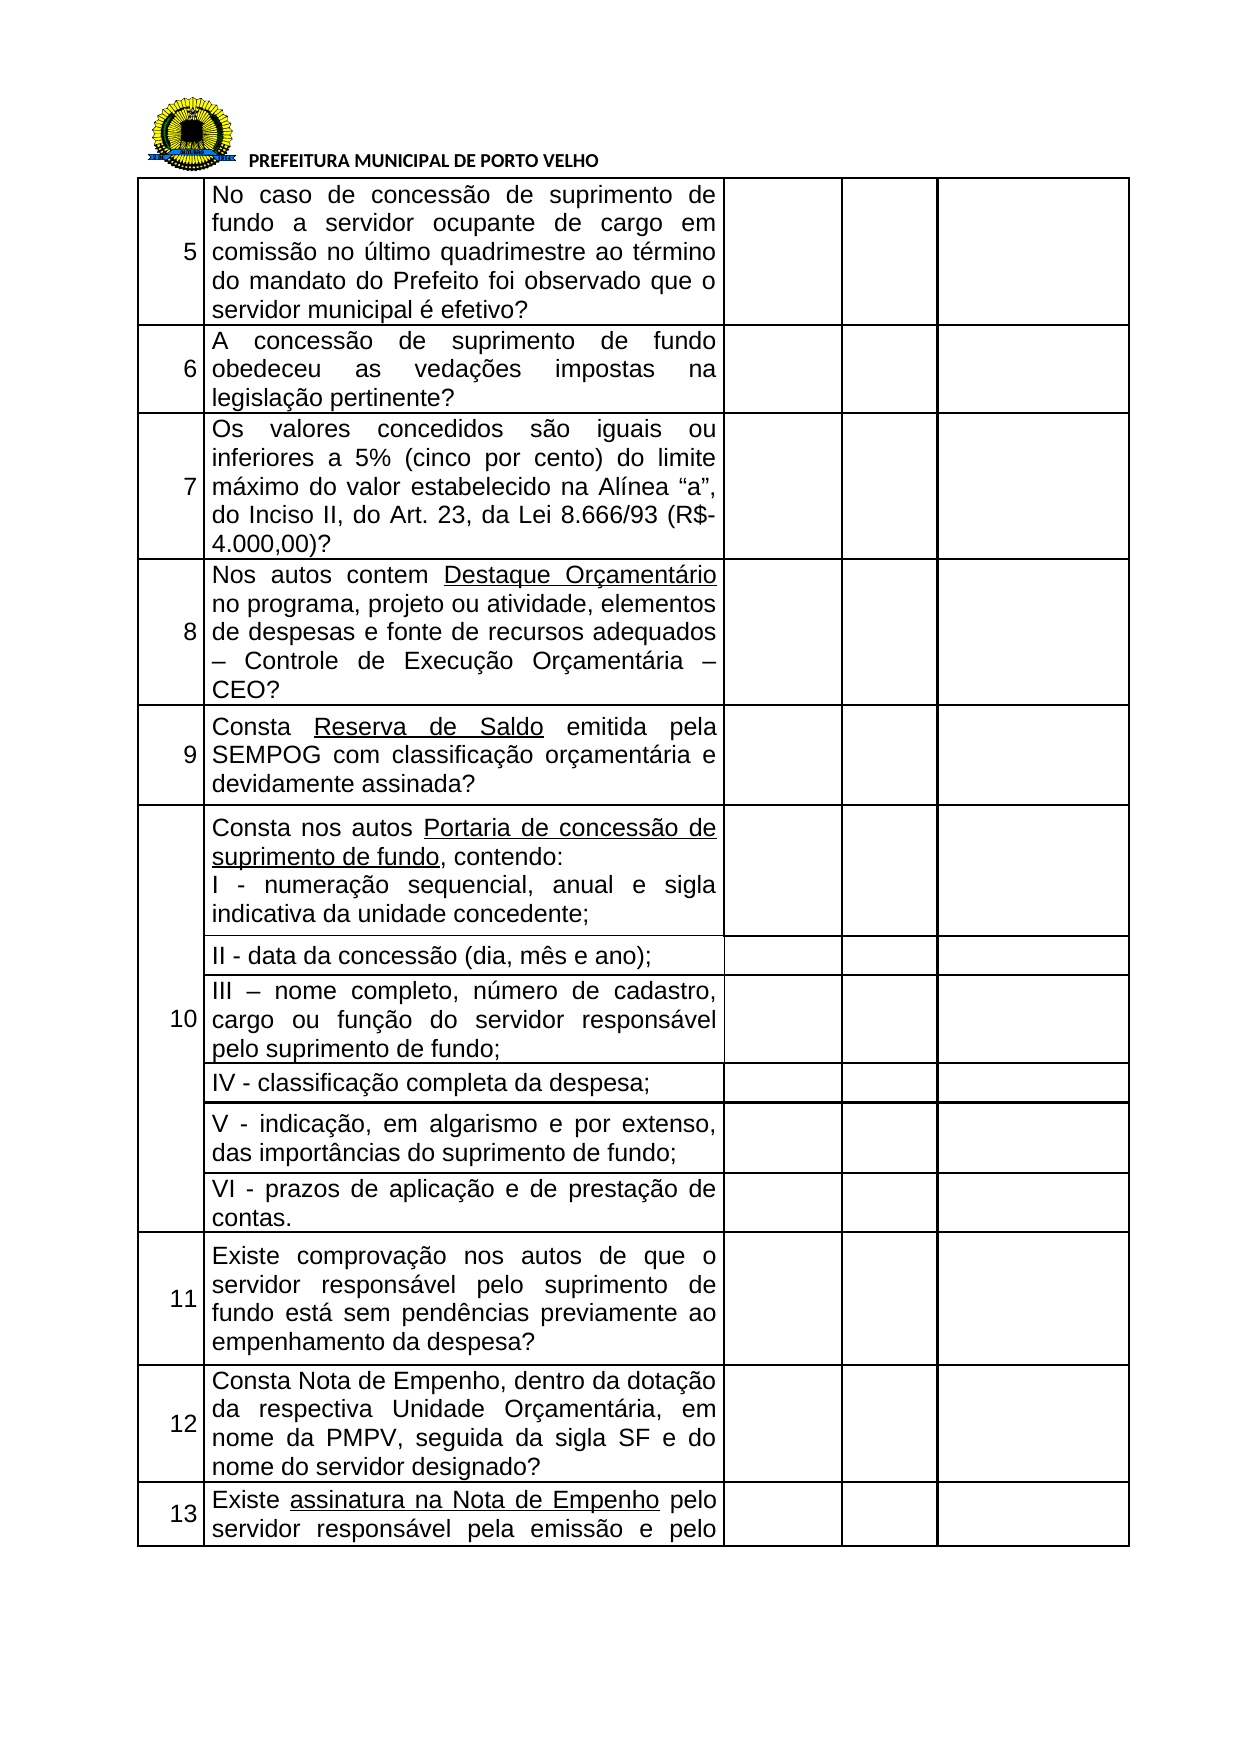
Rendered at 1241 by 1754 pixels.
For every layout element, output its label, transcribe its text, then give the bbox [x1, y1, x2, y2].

table_cell [843, 976, 936, 1062]
table_cell II - data da concessão (dia, mês e ano); [205, 936, 724, 974]
table_cell [725, 1064, 841, 1101]
table_cell [939, 1174, 1128, 1231]
table_cell [725, 706, 841, 804]
table_cell [939, 1104, 1128, 1172]
table_cell VI - prazos de aplicação e de prestação de contas. [205, 1174, 723, 1231]
table_cell [843, 806, 936, 935]
table_cell [843, 1174, 936, 1231]
table_cell 9 [139, 706, 203, 804]
table_cell [843, 179, 936, 324]
table_cell [843, 706, 936, 804]
table_cell 6 [139, 326, 203, 412]
table_cell [939, 1233, 1128, 1363]
table_cell [843, 1104, 936, 1172]
table_cell [939, 179, 1128, 324]
table_cell [725, 1233, 841, 1363]
table_cell Existe comprovação nos autos de que o servidor responsável pelo suprimento de fundo está sem pendências previamente ao empenhamento da despesa? [205, 1233, 723, 1363]
table_cell [939, 1064, 1128, 1101]
table_cell [725, 179, 841, 324]
table_cell Consta Nota de Empenho, dentro da dotação da respectiva Unidade Orçamentária, em nome da PMPV, seguida da sigla SF e do nome do servidor designado? [205, 1366, 723, 1481]
table_cell [843, 1233, 936, 1363]
table_cell V - indicação, em algarismo e por extenso, das importâncias do suprimento de fundo; [205, 1104, 723, 1172]
table_cell [939, 560, 1128, 704]
table_cell 12 [139, 1366, 203, 1481]
table_cell [843, 937, 936, 974]
table_cell 10 [139, 806, 203, 1231]
table_cell [939, 806, 1128, 935]
table_cell [843, 560, 936, 704]
table_cell [725, 1366, 841, 1481]
table_cell [939, 1366, 1128, 1481]
table_cell [843, 326, 936, 412]
table_cell [939, 706, 1128, 804]
table_cell Consta nos autos Portaria de concessão de suprimento de fundo, contendo: I - numeração sequencial, anual e sigla indicativa da unidade concedente; [205, 806, 723, 935]
table_cell [939, 1483, 1128, 1545]
table_cell [843, 1366, 936, 1481]
table_cell [725, 937, 841, 974]
table_cell [939, 937, 1128, 974]
table_cell A concessão de suprimento de fundo obedeceu as vedações impostas na legislação pertinente? [205, 326, 723, 412]
table_cell 7 [139, 414, 203, 558]
table_cell Consta Reserva de Saldo emitida pela SEMPOG com classificação orçamentária e devidamente assinada? [205, 706, 723, 804]
table_cell [725, 1174, 841, 1231]
table_cell [843, 1064, 936, 1101]
table_cell [725, 1104, 841, 1172]
table_cell [725, 326, 841, 412]
table_cell No caso de concessão de suprimento de fundo a servidor ocupante de cargo em comissão no último quadrimestre ao término do mandato do Prefeito foi observado que o servidor municipal é efetivo? [205, 179, 723, 324]
table_cell [843, 1483, 936, 1545]
table_cell [843, 414, 936, 558]
table_cell 5 [139, 179, 203, 324]
table_cell [725, 976, 841, 1062]
table_cell III – nome completo, número de cadastro, cargo ou função do servidor responsável pelo suprimento de fundo; [205, 976, 724, 1062]
table_cell IV - classificação completa da despesa; [205, 1064, 723, 1101]
table_cell [939, 326, 1128, 412]
table_cell 11 [139, 1233, 203, 1363]
table_cell [725, 1483, 841, 1545]
table_cell Os valores concedidos são iguais ou inferiores a 5% (cinco por cento) do limite máximo do valor estabelecido na Alínea “a”, do Inciso II, do Art. 23, da Lei 8.666/93 (R$-4.000,00)? [205, 414, 723, 558]
table_cell 13 [139, 1483, 203, 1545]
table_cell Nos autos contem Destaque Orçamentário no programa, projeto ou atividade, elementos de despesas e fonte de recursos adequados – Controle de Execução Orçamentária – CEO? [205, 560, 723, 704]
table_cell [725, 806, 841, 935]
table_cell [939, 414, 1128, 558]
table_cell [939, 976, 1128, 1062]
table_cell [725, 560, 841, 704]
table_cell 8 [139, 560, 203, 704]
table_cell Existe assinatura na Nota de Empenho pelo servidor responsável pela emissão e pelo [205, 1483, 723, 1545]
table_cell [725, 414, 841, 558]
